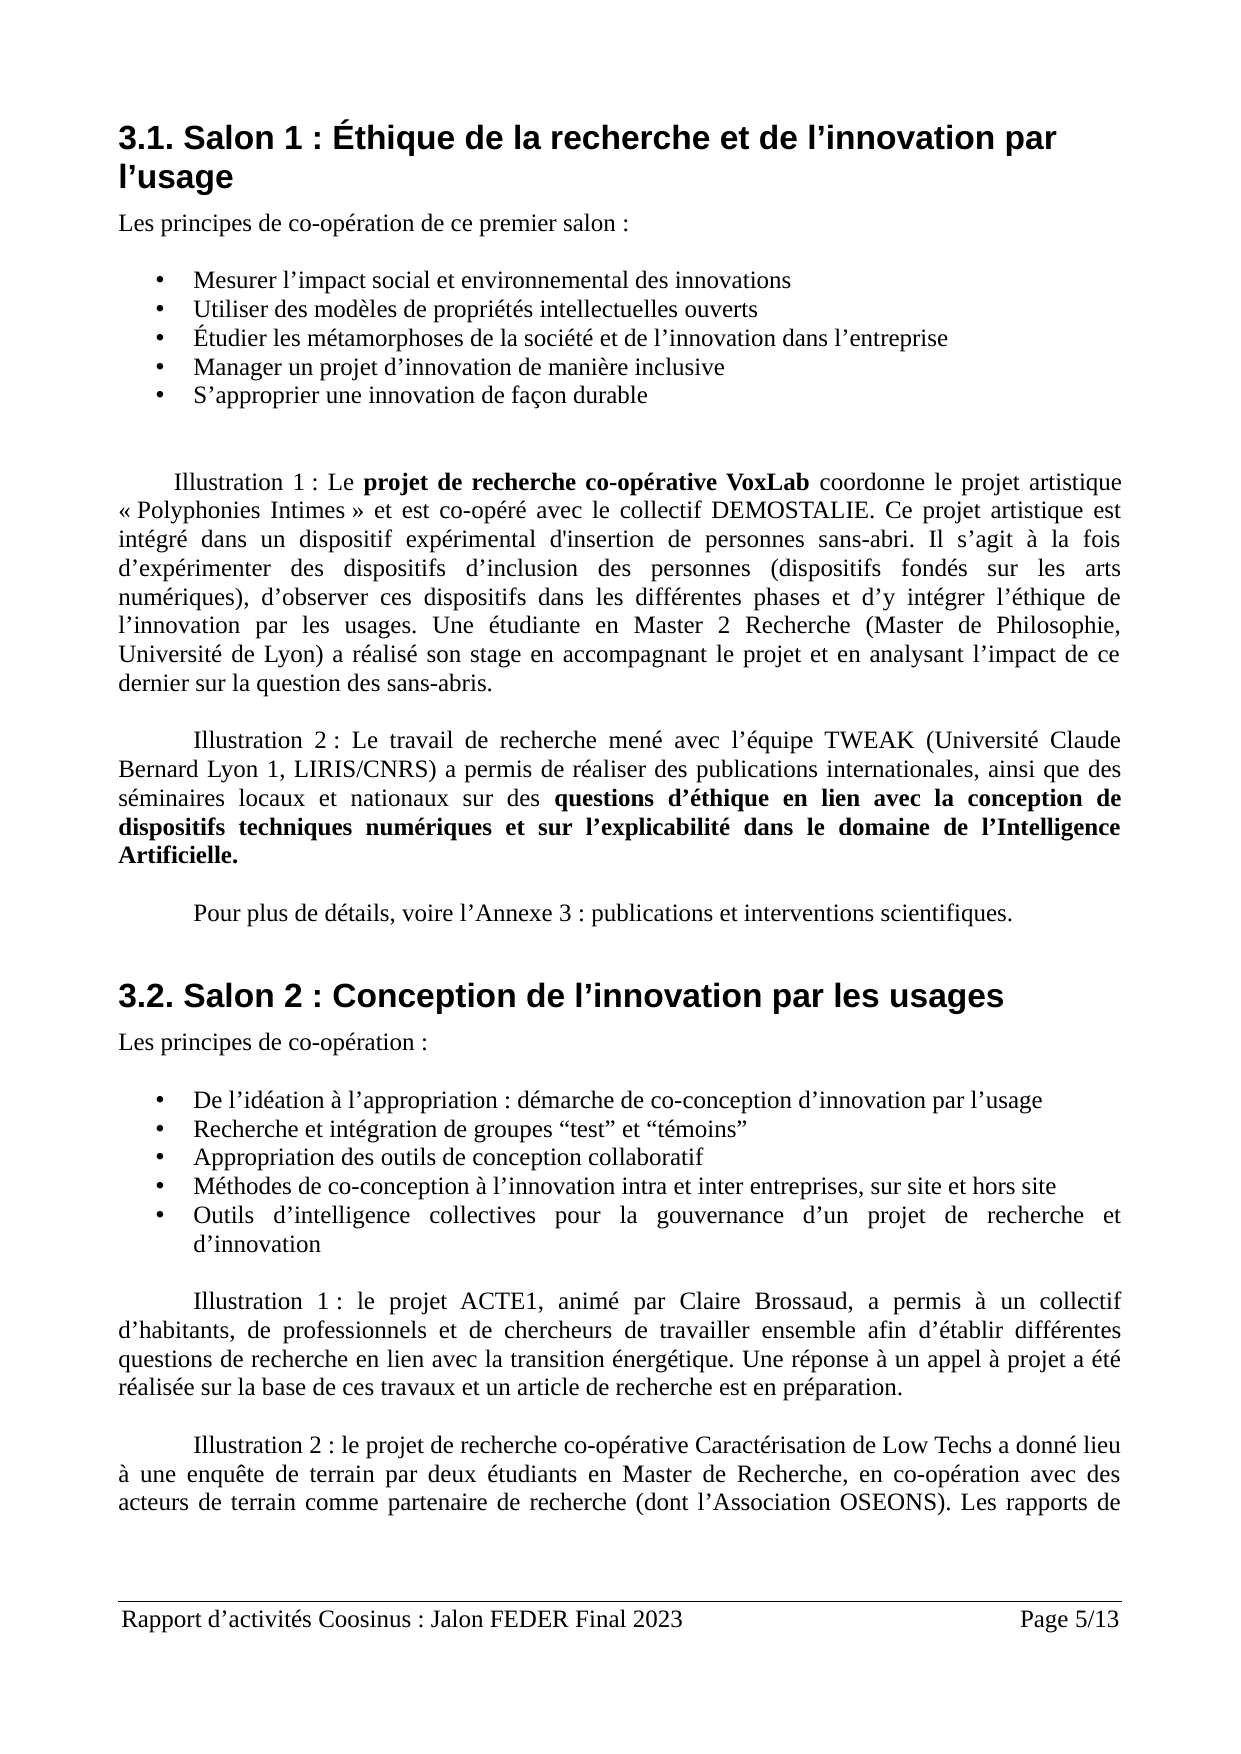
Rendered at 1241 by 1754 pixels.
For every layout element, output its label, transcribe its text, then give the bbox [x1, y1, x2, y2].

list Recherche et intégration de groupes “test” et “témoins” [156, 1114, 1122, 1142]
list Étudier les métamorphoses de la société et de l’innovation dans l’entreprise [156, 323, 1122, 352]
text Illustration 1 : Le projet de recherche co-opérative VoxLab coordonne le projet artistique « Polyphonies Intimes » et est co-opéré avec le collectif DEMOSTALIE. Ce projet artistique est intégré dans un dispositif expérimental d'insertion de personnes sans-abri. Il s’agit à la fois d’expérimenter des dispositifs d’inclusion des personnes (dispositifs fondés sur les arts numériques), d’observer ces dispositifs dans les différentes phases et d’y intégrer l’éthique de l’innovation par les usages. Une étudiante en Master 2 Recherche (Master de Philosophie, Université de Lyon) a réalisé son stage en accompagnant le projet et en analysant l’impact de ce dernier sur la question des sans-abris. [118, 467, 1122, 697]
subtitle 3.2. Salon 2 : Conception de l’innovation par les usages [118, 976, 1122, 1015]
subtitle 3.1. Salon 1 : Éthique de la recherche et de l’innovation par l’usage [118, 118, 1122, 195]
list Appropriation des outils de conception collaboratif [156, 1142, 1122, 1171]
list Méthodes de co-conception à l’innovation intra et inter entreprises, sur site et hors site [156, 1171, 1122, 1200]
text Illustration 2 : le projet de recherche co-opérative Caractérisation de Low Techs a donné lieu à une enquête de terrain par deux étudiants en Master de Recherche, en co-opération avec des acteurs de terrain comme partenaire de recherche (dont l’Association OSEONS). Les rapports de [118, 1430, 1122, 1516]
list Utiliser des modèles de propriétés intellectuelles ouverts [156, 294, 1122, 323]
text Les principes de co-opération : [118, 1027, 1122, 1056]
list De l’idéation à l’appropriation : démarche de co-conception d’innovation par l’usage [156, 1085, 1122, 1114]
text Illustration 1 : le projet ACTE1, animé par Claire Brossaud, a permis à un collectif d’habitants, de professionnels et de chercheurs de travailler ensemble afin d’établir différentes questions de recherche en lien avec la transition énergétique. Une réponse à un appel à projet a été réalisée sur la base de ces travaux et un article de recherche est en préparation. [118, 1286, 1122, 1401]
list Mesurer l’impact social et environnemental des innovations [156, 265, 1122, 294]
text Pour plus de détails, voire l’Annexe 3 : publications et interventions scientifiques. [118, 898, 1122, 927]
text Illustration 2 : Le travail de recherche mené avec l’équipe TWEAK (Université Claude Bernard Lyon 1, LIRIS/CNRS) a permis de réaliser des publications internationales, ainsi que des séminaires locaux et nationaux sur des questions d’éthique en lien avec la conception de dispositifs techniques numériques et sur l’explicabilité dans le domaine de l’Intelligence Artificielle. [118, 725, 1122, 869]
list Outils d’intelligence collectives pour la gouvernance d’un projet de recherche et d’innovation [156, 1200, 1122, 1257]
list S’approprier une innovation de façon durable [156, 380, 1122, 409]
text Les principes de co-opération de ce premier salon : [118, 208, 1122, 237]
list Manager un projet d’innovation de manière inclusive [156, 352, 1122, 380]
